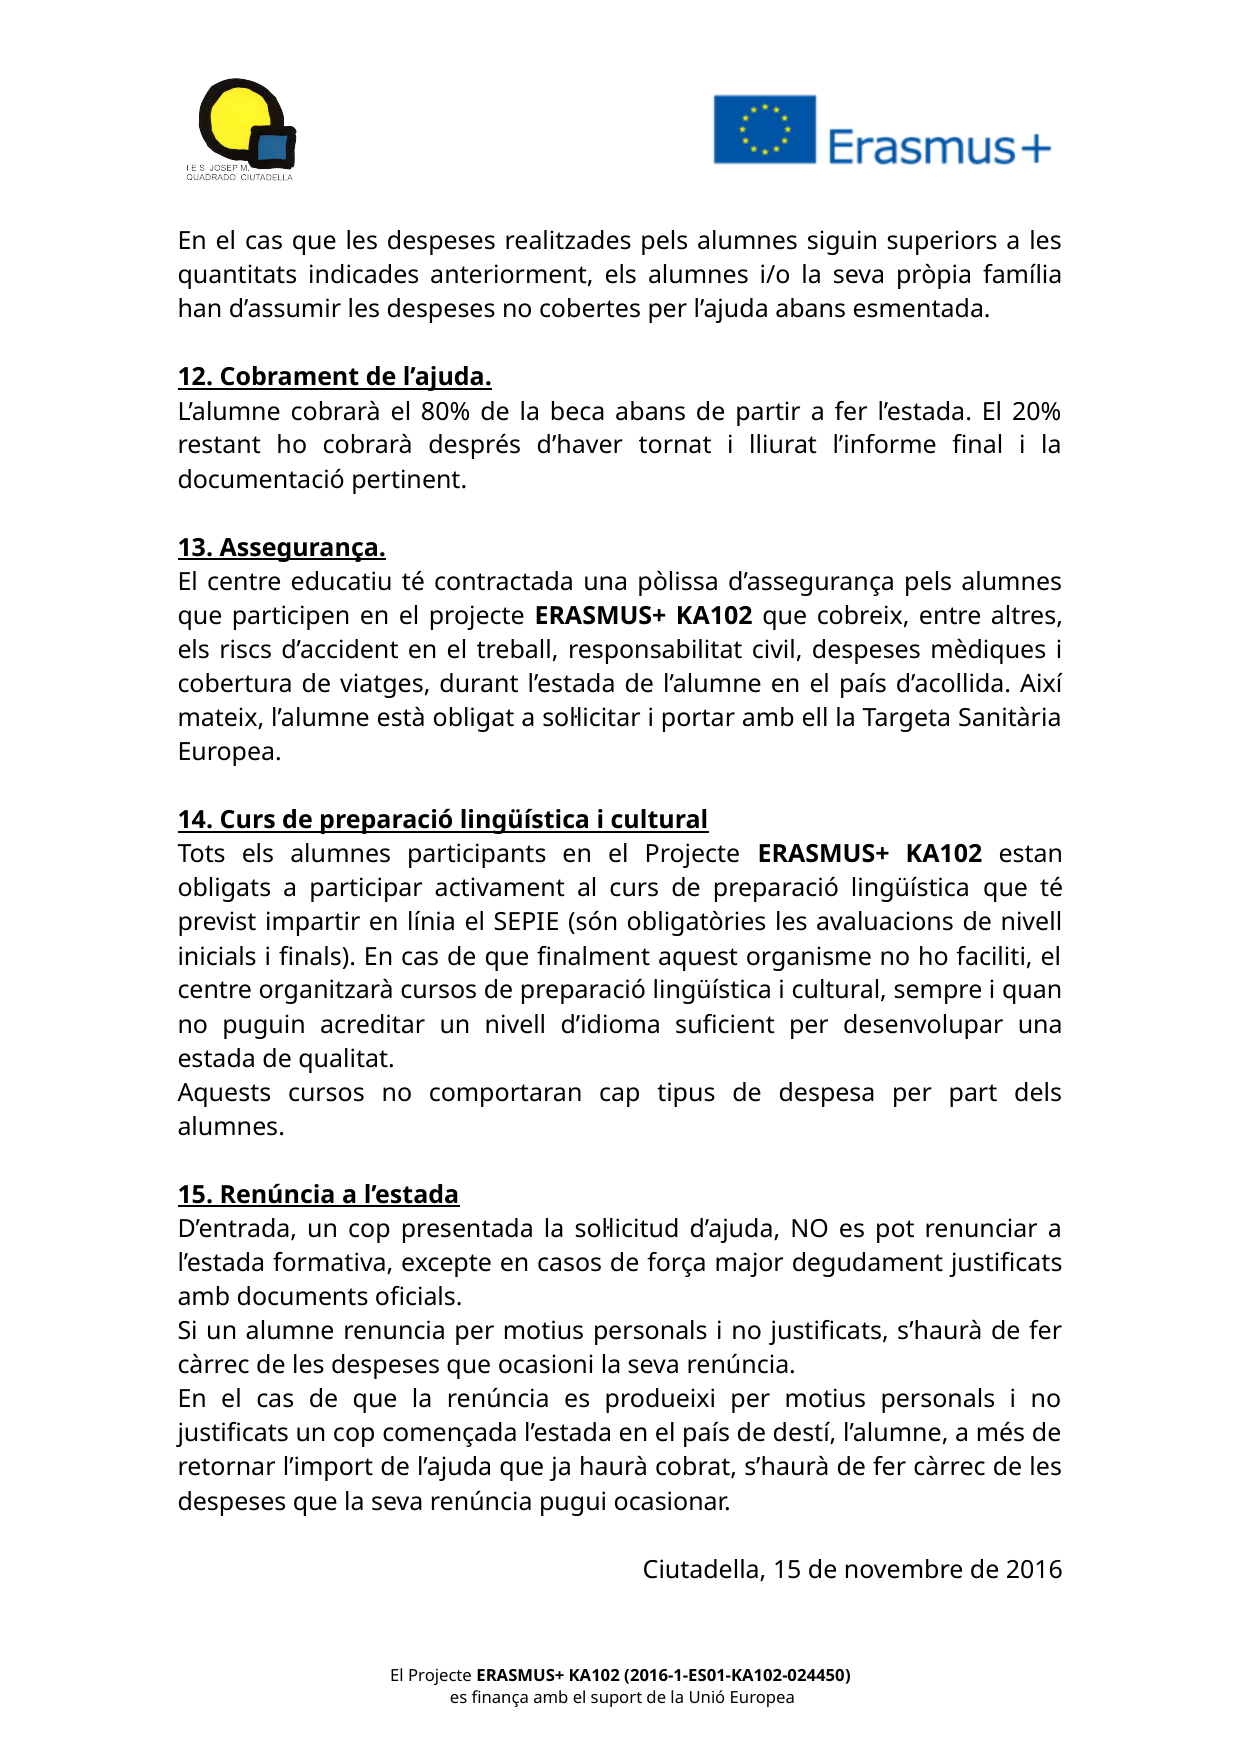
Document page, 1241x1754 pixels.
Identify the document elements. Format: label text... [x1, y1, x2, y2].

text D’entrada, un cop presentada la sol·licitud d’ajuda, NO es pot renunciar a l’estada formativa, excepte en casos de força major degudament justificats amb documents oficials. [177, 1211, 1063, 1313]
picture [695, 76, 1070, 185]
text 12. Cobrament de l’ajuda. [177, 359, 1063, 393]
text En el cas de que la renúncia es produeixi per motius personals i no justificats un cop començada l’estada en el país de destí, l’alumne, a més de retornar l’import de l’ajuda que ja haurà cobrat, s’haurà de fer càrrec de les despeses que la seva renúncia pugui ocasionar. [177, 1381, 1063, 1517]
text 14. Curs de preparació lingüística i cultural [177, 802, 1063, 836]
text En el cas que les despeses realitzades pels alumnes siguin superiors a les quantitats indicades anteriorment, els alumnes i/o la seva pròpia família han d’assumir les despeses no cobertes per l’ajuda abans esmentada. [177, 223, 1063, 325]
text Ciutadella, 15 de novembre de 2016 [177, 1551, 1063, 1585]
text Tots els alumnes participants en el Projecte ERASMUS+ KA102 estan obligats a participar activament al curs de preparació lingüística que té previst impartir en línia el SEPIE (són obligatòries les avaluacions de nivell inicials i finals). En cas de que finalment aquest organisme no ho faciliti, el centre organitzarà cursos de preparació lingüística i cultural, sempre i quan no puguin acreditar un nivell d’idioma suficient per desenvolupar una estada de qualitat. [177, 836, 1063, 1074]
text L’alumne cobrarà el 80% de la beca abans de partir a fer l’estada. El 20% restant ho cobrarà després d’haver tornat i lliurat l’informe final i la documentació pertinent. [177, 393, 1063, 495]
text Aquests cursos no comportaran cap tipus de despesa per part dels alumnes. [177, 1074, 1063, 1142]
picture [183, 75, 298, 184]
text Si un alumne renuncia per motius personals i no justificats, s’haurà de fer càrrec de les despeses que ocasioni la seva renúncia. [177, 1313, 1063, 1381]
text El centre educatiu té contractada una pòlissa d’assegurança pels alumnes que participen en el projecte ERASMUS+ KA102 que cobreix, entre altres, els riscs d’accident en el treball, responsabilitat civil, despeses mèdiques i cobertura de viatges, durant l’estada de l’alumne en el país d’acollida. Així mateix, l’alumne està obligat a sol·licitar i portar amb ell la Targeta Sanitària Europea. [177, 563, 1063, 768]
text 15. Renúncia a l’estada [177, 1177, 1063, 1211]
text 13. Assegurança. [177, 529, 1063, 563]
